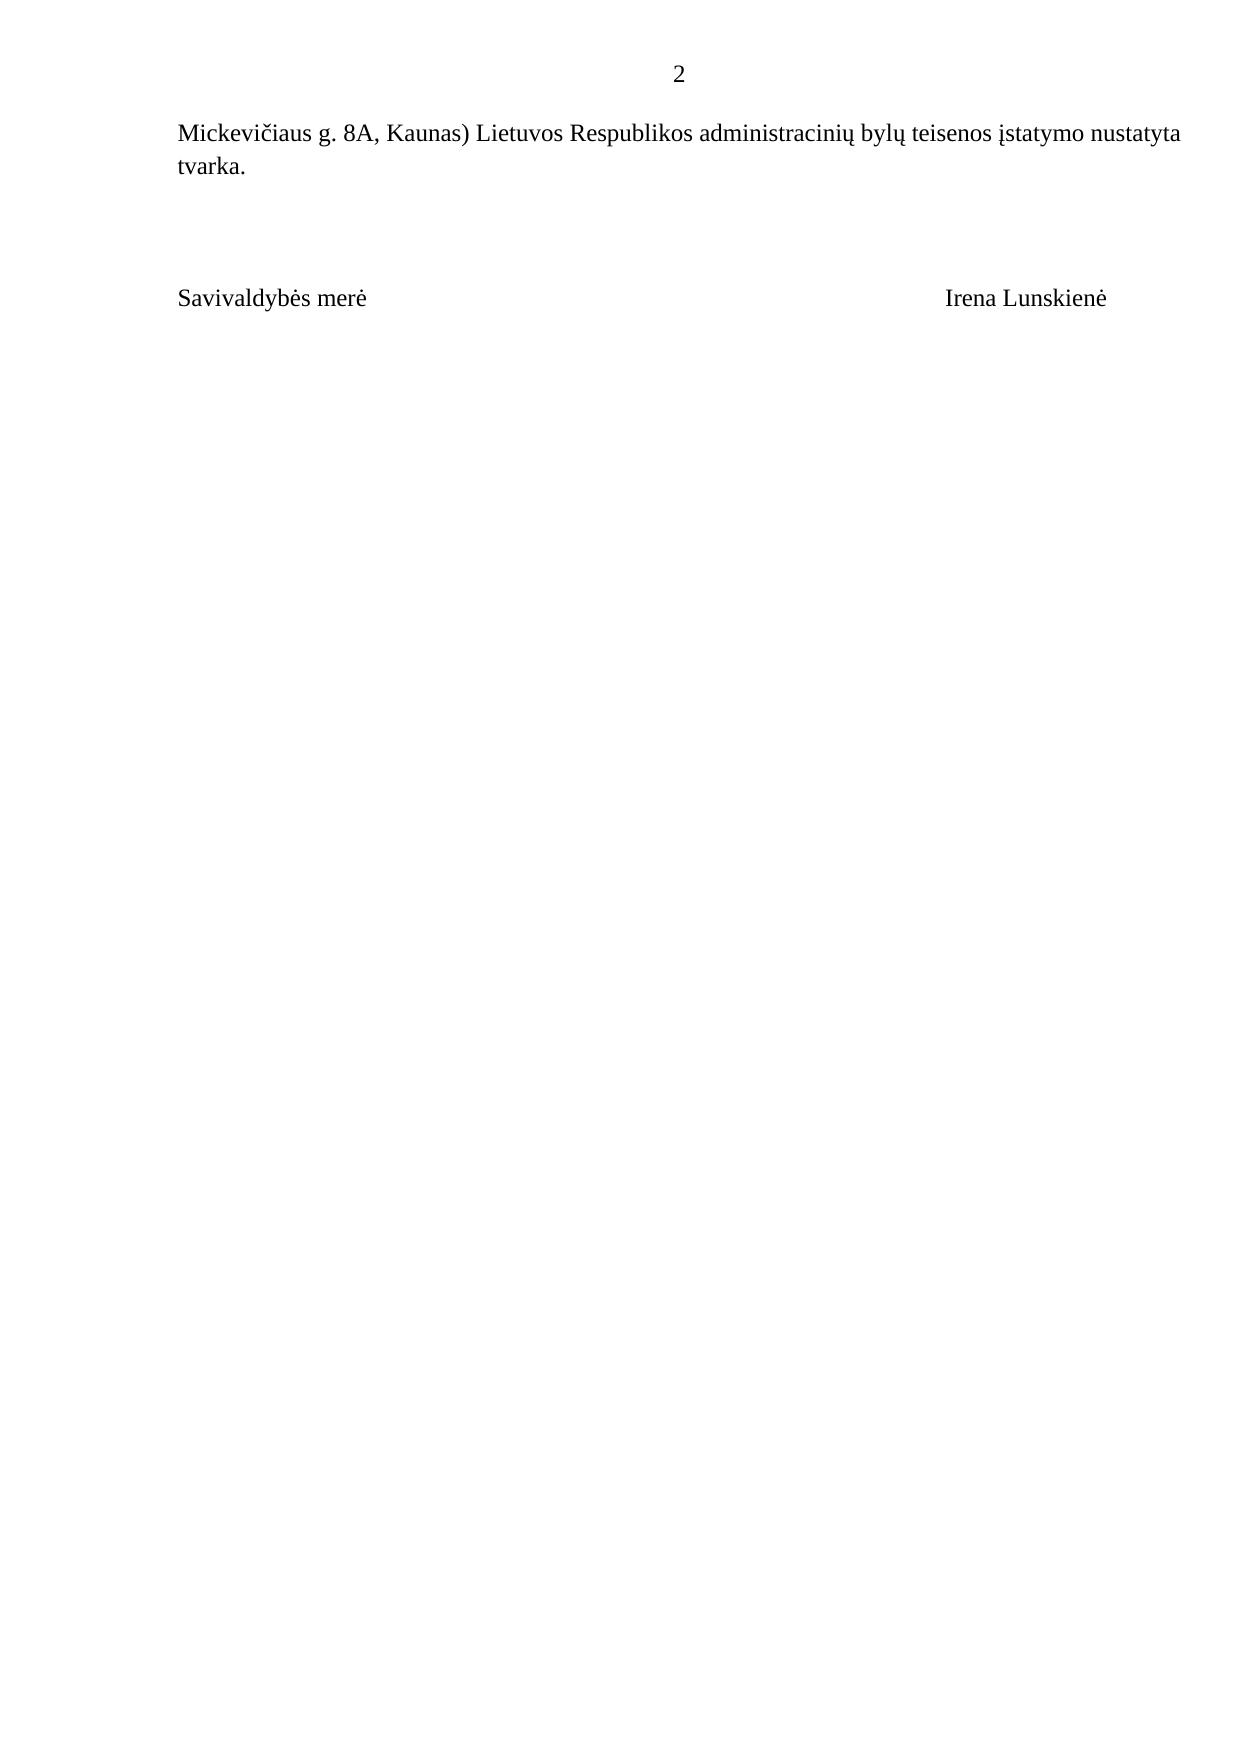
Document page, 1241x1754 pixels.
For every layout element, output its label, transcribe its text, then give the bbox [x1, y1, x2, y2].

text Savivaldybės merė Irena Lunskienė [177, 283, 1181, 312]
text Mickevičiaus g. 8A, Kaunas) Lietuvos Respublikos administracinių bylų teisenos įstatymo nustatyta tvarka. [177, 118, 1181, 180]
